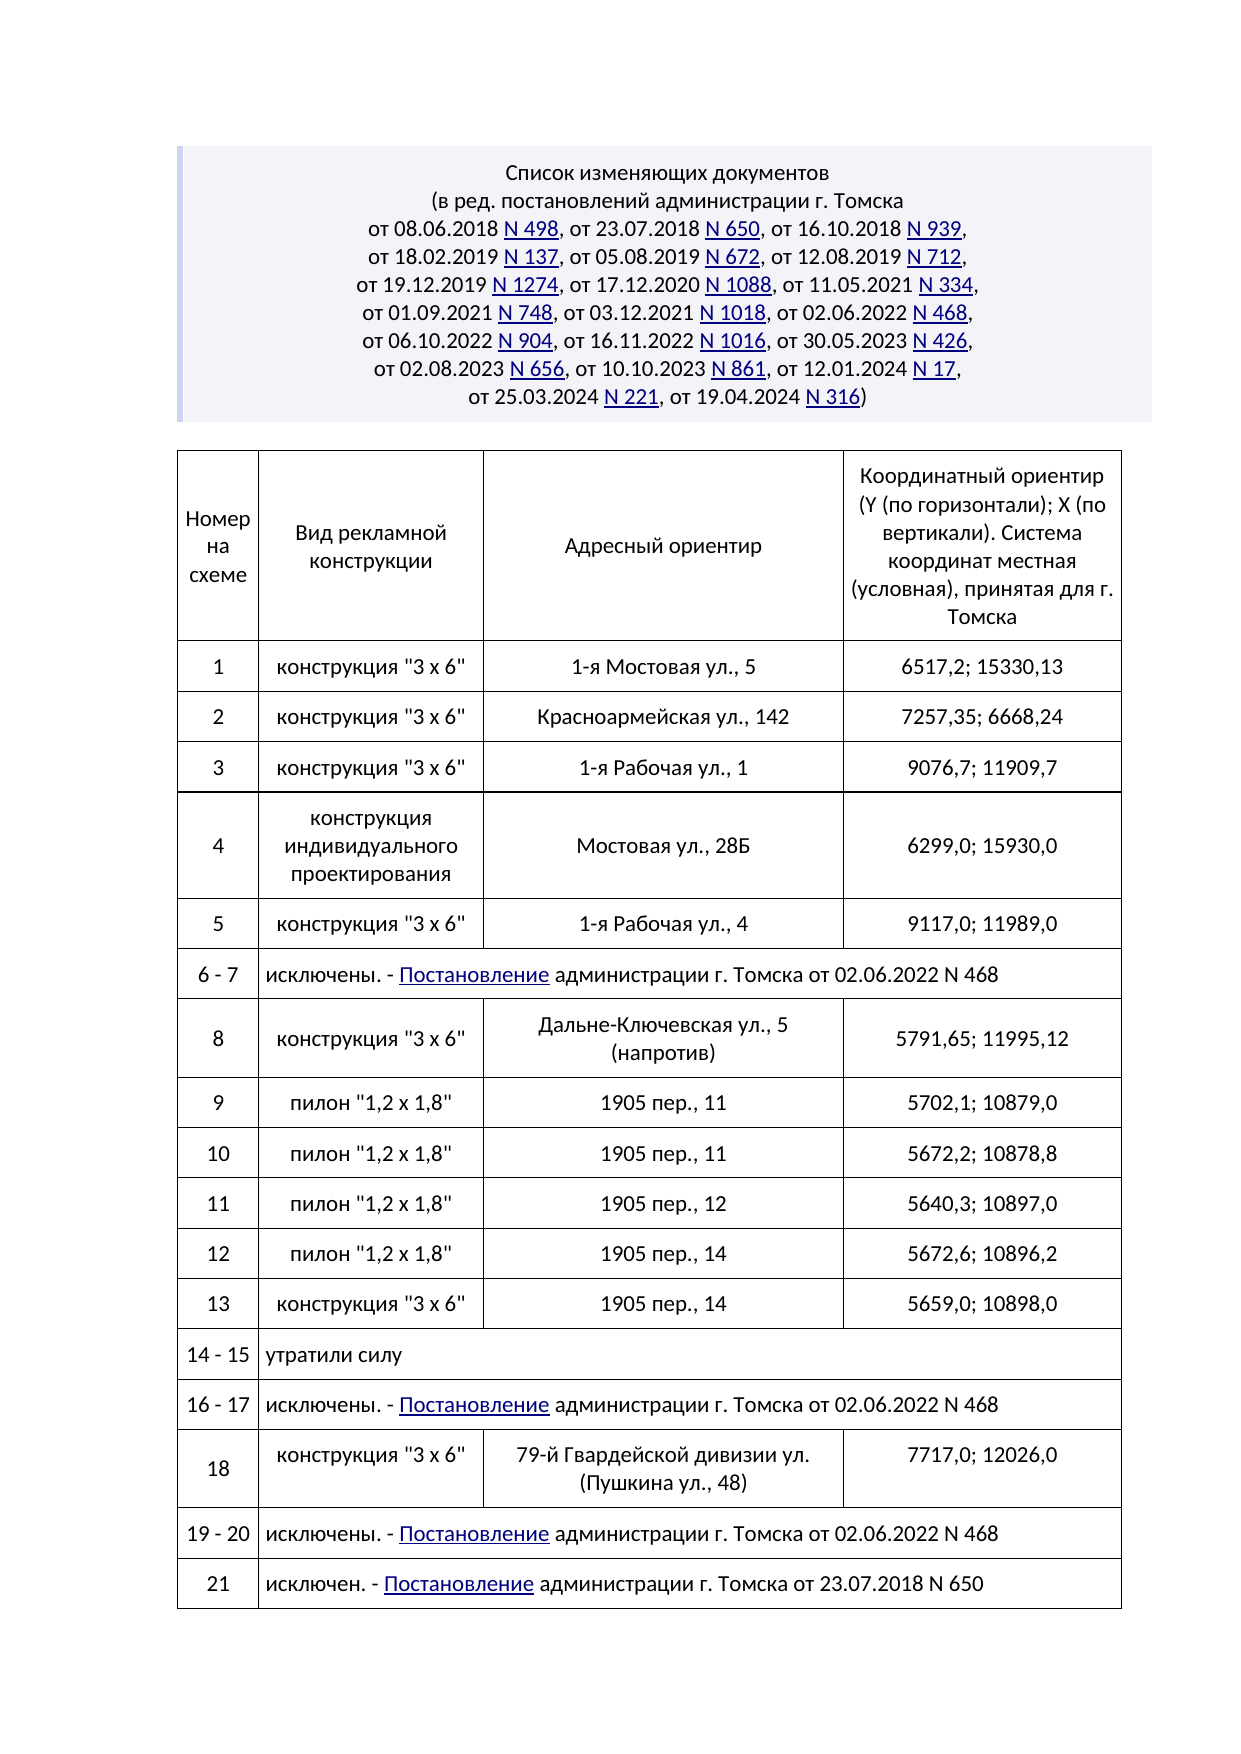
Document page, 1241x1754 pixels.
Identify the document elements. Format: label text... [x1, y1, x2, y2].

table_cell 1905 пер., 11 [484, 1128, 843, 1177]
table_header Адресный ориентир [484, 451, 843, 640]
table_cell 4 [178, 793, 258, 898]
table_cell 7257,35; 6668,24 [844, 692, 1121, 741]
table_cell Мостовая ул., 28Б [484, 793, 843, 898]
table_cell пилон "1,2 x 1,8" [259, 1229, 483, 1278]
table_cell Дальне-Ключевская ул., 5 (напротив) [484, 999, 843, 1077]
table_cell 9117,0; 11989,0 [844, 899, 1121, 948]
table_cell 9076,7; 11909,7 [844, 742, 1121, 791]
table_header Координатный ориентир (Y (по горизонтали); X (по вертикали). Система координат местная (условная), принятая для г. Томска [844, 451, 1121, 640]
table_cell пилон "1,2 x 1,8" [259, 1128, 483, 1177]
table_header Номер на схеме [178, 451, 258, 640]
table_cell Красноармейская ул., 142 [484, 692, 843, 741]
table_cell утратили силу [259, 1329, 1121, 1378]
table_cell конструкция "3 x 6" [259, 999, 483, 1077]
table_header Вид рекламной конструкции [259, 451, 483, 640]
table_cell конструкция "3 x 6" [259, 1430, 483, 1507]
table_cell 5 [178, 899, 258, 948]
table_cell 79-й Гвардейской дивизии ул. (Пушкина ул., 48) [484, 1430, 843, 1507]
table_cell 8 [178, 999, 258, 1077]
table_cell конструкция "3 x 6" [259, 641, 483, 691]
table_cell 1-я Мостовая ул., 5 [484, 641, 843, 691]
table_cell 1905 пер., 14 [484, 1229, 843, 1278]
table_cell пилон "1,2 x 1,8" [259, 1178, 483, 1228]
table_cell конструкция "3 x 6" [259, 742, 483, 791]
table_cell 5791,65; 11995,12 [844, 999, 1121, 1077]
table_cell конструкция "3 x 6" [259, 899, 483, 948]
table_header [1140, 146, 1152, 422]
table_cell 1 [178, 641, 258, 691]
table_cell исключены. - Постановление администрации г. Томска от 02.06.2022 N 468 [259, 1380, 1121, 1429]
table_cell 3 [178, 742, 258, 791]
table_cell 5659,0; 10898,0 [844, 1279, 1121, 1328]
table_header [184, 146, 195, 422]
table_cell 1905 пер., 11 [484, 1078, 843, 1127]
table_cell конструкция "3 x 6" [259, 692, 483, 741]
table_cell 1-я Рабочая ул., 1 [484, 742, 843, 791]
table_cell 19 - 20 [178, 1508, 258, 1557]
table_cell исключен. - Постановление администрации г. Томска от 23.07.2018 N 650 [259, 1559, 1121, 1608]
table_cell исключены. - Постановление администрации г. Томска от 02.06.2022 N 468 [259, 949, 1121, 998]
table_header [177, 146, 183, 422]
table_cell 2 [178, 692, 258, 741]
table_cell 11 [178, 1178, 258, 1228]
table_cell 5640,3; 10897,0 [844, 1178, 1121, 1228]
table_cell 7717,0; 12026,0 [844, 1430, 1121, 1507]
table_cell 13 [178, 1279, 258, 1328]
table_cell конструкция "3 x 6" [259, 1279, 483, 1328]
table_cell 6 - 7 [178, 949, 258, 998]
table_cell 5672,6; 10896,2 [844, 1229, 1121, 1278]
table_cell 1905 пер., 12 [484, 1178, 843, 1228]
table_cell 21 [178, 1559, 258, 1608]
table_cell 9 [178, 1078, 258, 1127]
table_cell 12 [178, 1229, 258, 1278]
table_cell 10 [178, 1128, 258, 1177]
table_cell исключены. - Постановление администрации г. Томска от 02.06.2022 N 468 [259, 1508, 1121, 1557]
table_cell пилон "1,2 x 1,8" [259, 1078, 483, 1127]
table_cell 6299,0; 15930,0 [844, 793, 1121, 898]
table_cell 6517,2; 15330,13 [844, 641, 1121, 691]
table_header Список изменяющих документов (в ред. постановлений администрации г. Томска от 08.06.2018 N 498, от 23.07.2018 N 650, от 16.10.2018 N 939, от 18.02.2019 N 137, от 05.08.2019 N 672, от 12.08.2019 N 712, от 19.12.2019 N 1274, от 17.12.2020 N 1088, от 11.05.2021 N 334, от 01.09.2021 N 748, от 03.12.2021 N 1018, от 02.06.2022 N 468, от 06.10.2022 N 904, от 16.11.2022 N 1016, от 30.05.2023 N 426, от 02.08.2023 N 656, от 10.10.2023 N 861, от 12.01.2024 N 17, от 25.03.2024 N 221, от 19.04.2024 N 316) [195, 146, 1140, 422]
table_cell 1-я Рабочая ул., 4 [484, 899, 843, 948]
table_cell 18 [178, 1430, 258, 1507]
table_cell 1905 пер., 14 [484, 1279, 843, 1328]
table_cell конструкция индивидуального проектирования [259, 793, 483, 898]
table_cell 16 - 17 [178, 1380, 258, 1429]
table_cell 5672,2; 10878,8 [844, 1128, 1121, 1177]
table_cell 14 - 15 [178, 1329, 258, 1378]
table_cell 5702,1; 10879,0 [844, 1078, 1121, 1127]
